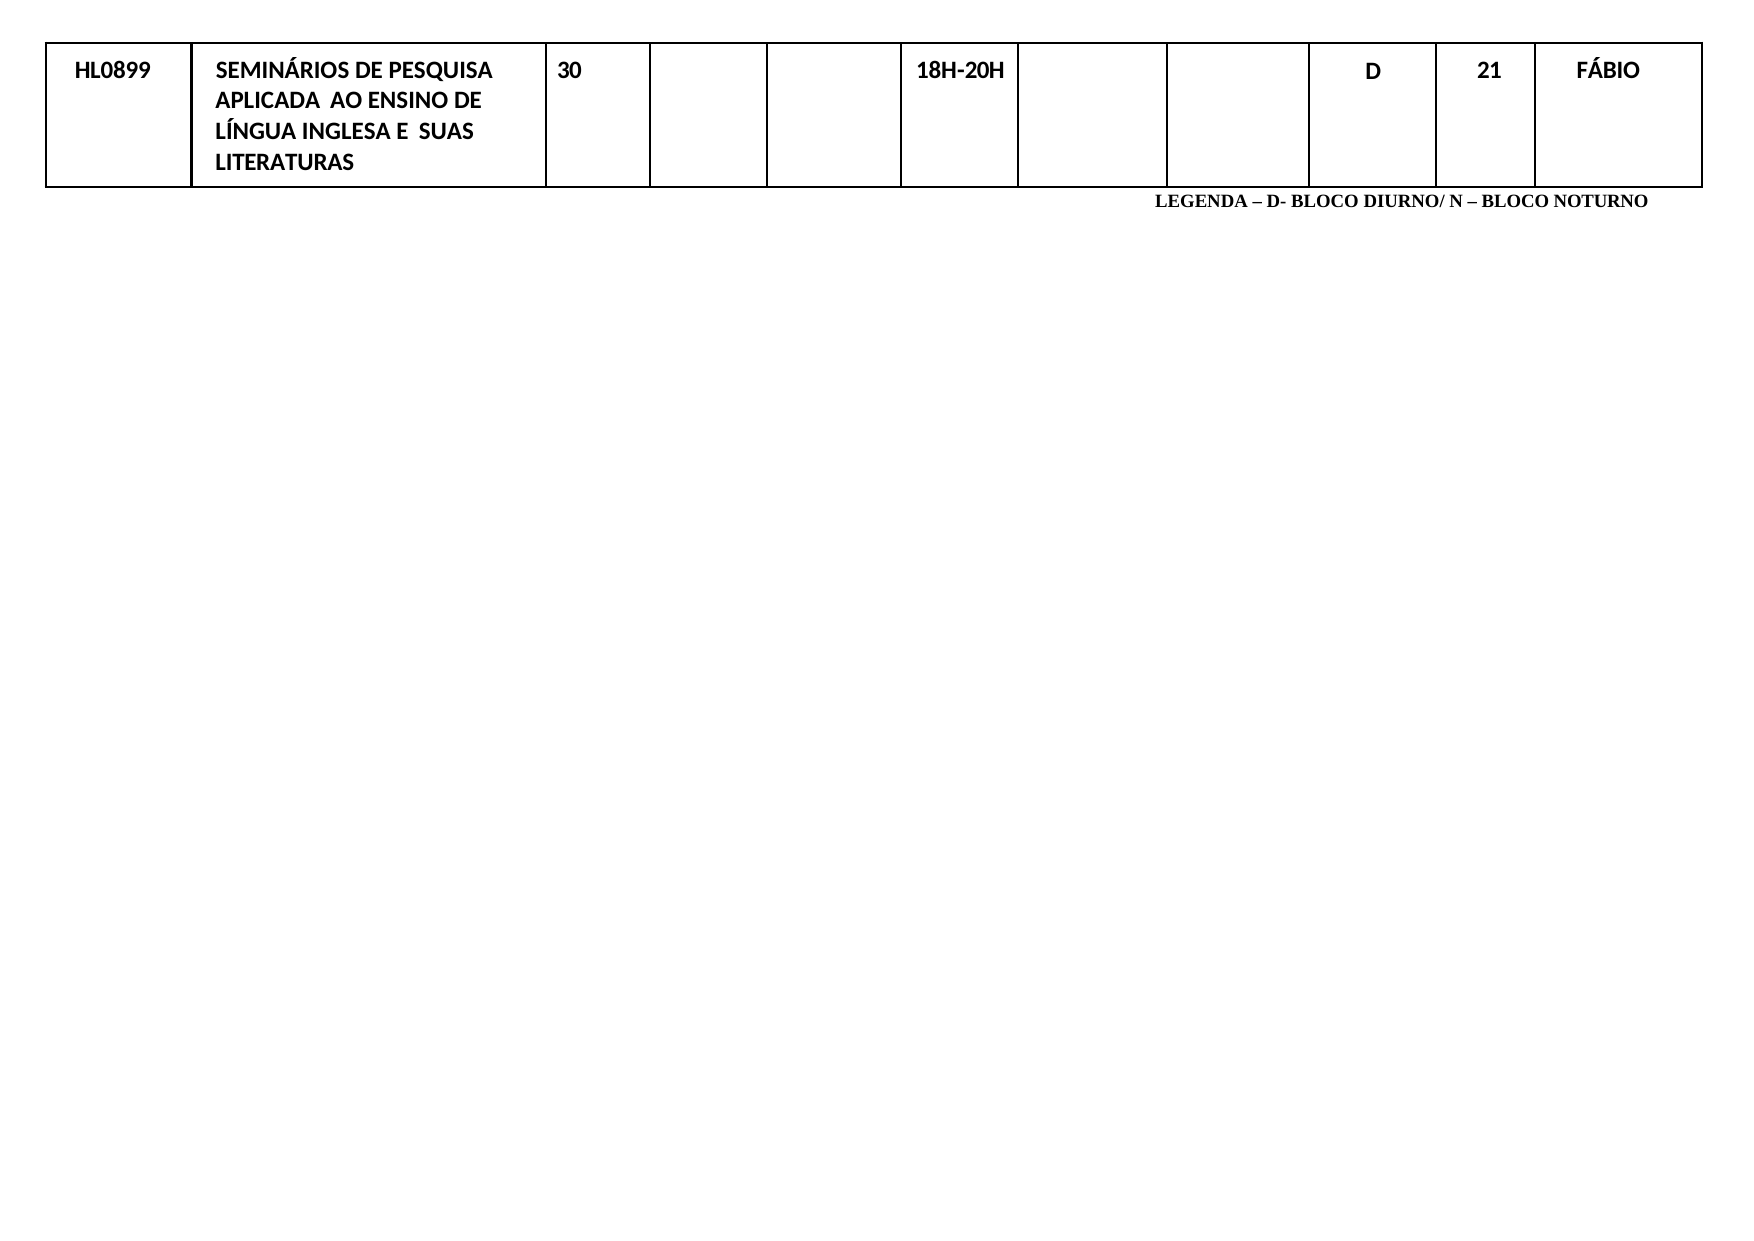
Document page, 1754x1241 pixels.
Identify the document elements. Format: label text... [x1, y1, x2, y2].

table_header 18H-20H [902, 44, 1017, 186]
table_header [768, 44, 900, 186]
table_header 21 [1437, 44, 1534, 186]
table_header HL0899 [47, 44, 190, 186]
table_header [1168, 44, 1308, 186]
table_header FÁBIO [1536, 44, 1701, 186]
table_header [651, 44, 766, 186]
table_header D [1310, 44, 1435, 186]
table_header [1019, 44, 1166, 186]
table_header 30 [547, 44, 649, 186]
table_header SEMINÁRIOS DE PESQUISA APLICADA AO ENSINO DE LÍNGUA INGLESA E SUAS LITERATURAS [193, 44, 545, 186]
text LEGENDA – D- BLOCO DIURNO/ N – BLOCO NOTURNO [31, 190, 1648, 211]
